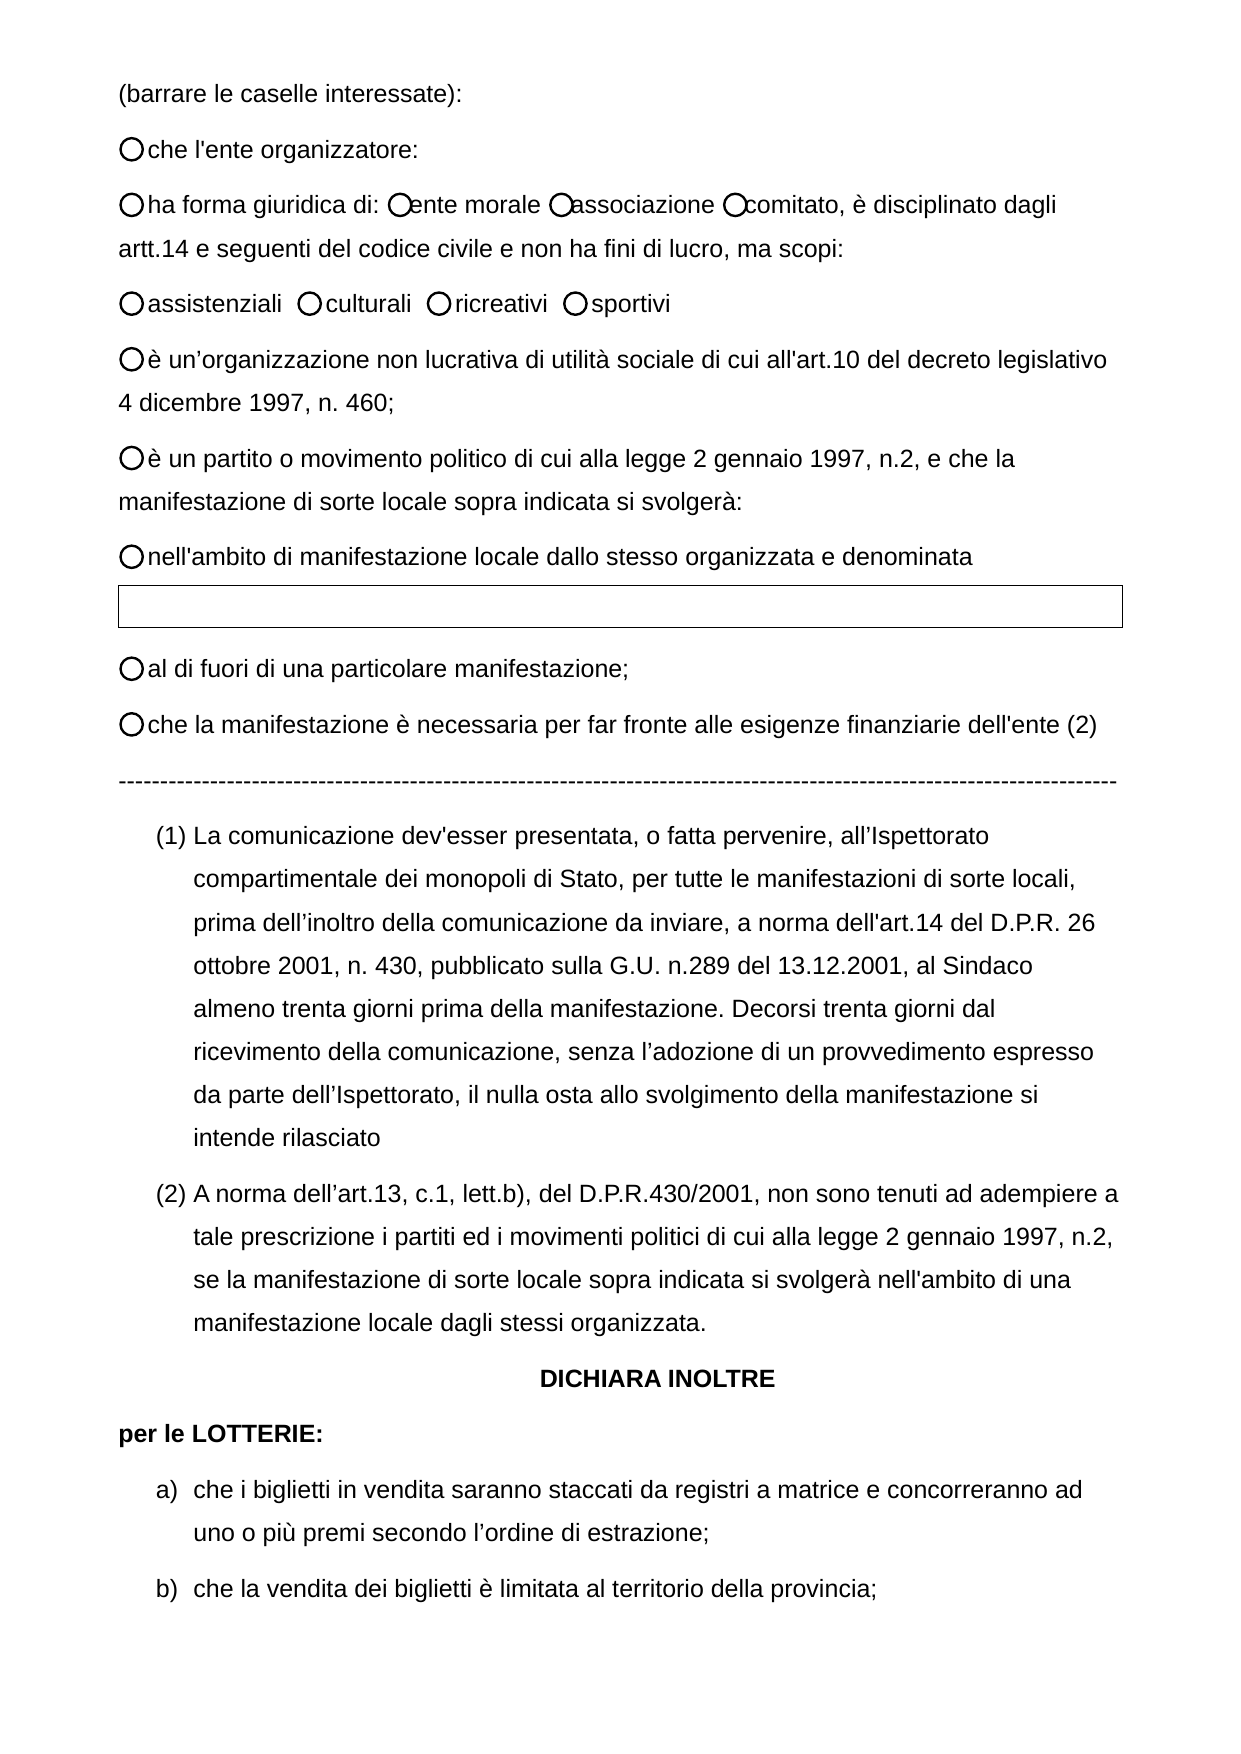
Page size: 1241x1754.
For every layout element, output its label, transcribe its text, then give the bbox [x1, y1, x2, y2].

list La comunicazione dev'esser presentata, o fatta pervenire, all’Ispettorato compartimentale dei monopoli di Stato, per tutte le manifestazioni di sorte locali, prima dell’inoltro della comunicazione da inviare, a norma dell'art.14 del D.P.R. 26 ottobre 2001, n. 430, pubblicato sulla G.U. n.289 del 13.12.2001, al Sindaco almeno trenta giorni prima della manifestazione. Decorsi trenta giorni dal ricevimento della comunicazione, senza l’adozione di un provvedimento espresso da parte dell’Ispettorato, il nulla osta allo svolgimento della manifestazione si intende rilasciato [156, 821, 1122, 1152]
text che l'ente organizzatore: [118, 135, 1122, 164]
text (barrare le caselle interessate): [118, 79, 1122, 108]
text che la manifestazione è necessaria per far fronte alle esigenze finanziarie dell'ente (2) [118, 710, 1122, 739]
list che la vendita dei biglietti è limitata al territorio della provincia; [156, 1574, 1122, 1602]
text ------------------------------------------------------------------------------------------------------------------------ [118, 766, 1122, 794]
text ha forma giuridica di: ente morale associazione comitato, è disciplinato dagli artt.14 e seguenti del codice civile e non ha fini di lucro, ma scopi: [118, 191, 1122, 262]
text è un’organizzazione non lucrativa di utilità sociale di cui all'art.10 del decreto legislativo 4 dicembre 1997, n. 460; [118, 345, 1122, 417]
text per le LOTTERIE: [118, 1419, 1122, 1448]
list A norma dell’art.13, c.1, lett.b), del D.P.R.430/2001, non sono tenuti ad adempiere a tale prescrizione i partiti ed i movimenti politici di cui alla legge 2 gennaio 1997, n.2, se la manifestazione di sorte locale sopra indicata si svolgerà nell'ambito di una manifestazione locale dagli stessi organizzata. [156, 1179, 1122, 1337]
text è un partito o movimento politico di cui alla legge 2 gennaio 1997, n.2, e che la manifestazione di sorte locale sopra indicata si svolgerà: [118, 444, 1122, 516]
list che i biglietti in vendita saranno staccati da registri a matrice e concorreranno ad uno o più premi secondo l’ordine di estrazione; [156, 1475, 1122, 1547]
text nell'ambito di manifestazione locale dallo stesso organizzata e denominata [118, 542, 1122, 585]
text assistenziali culturali ricreativi sportivi [118, 289, 1122, 318]
list DICHIARA INOLTRE [156, 1364, 1122, 1392]
text al di fuori di una particolare manifestazione; [118, 654, 1122, 683]
